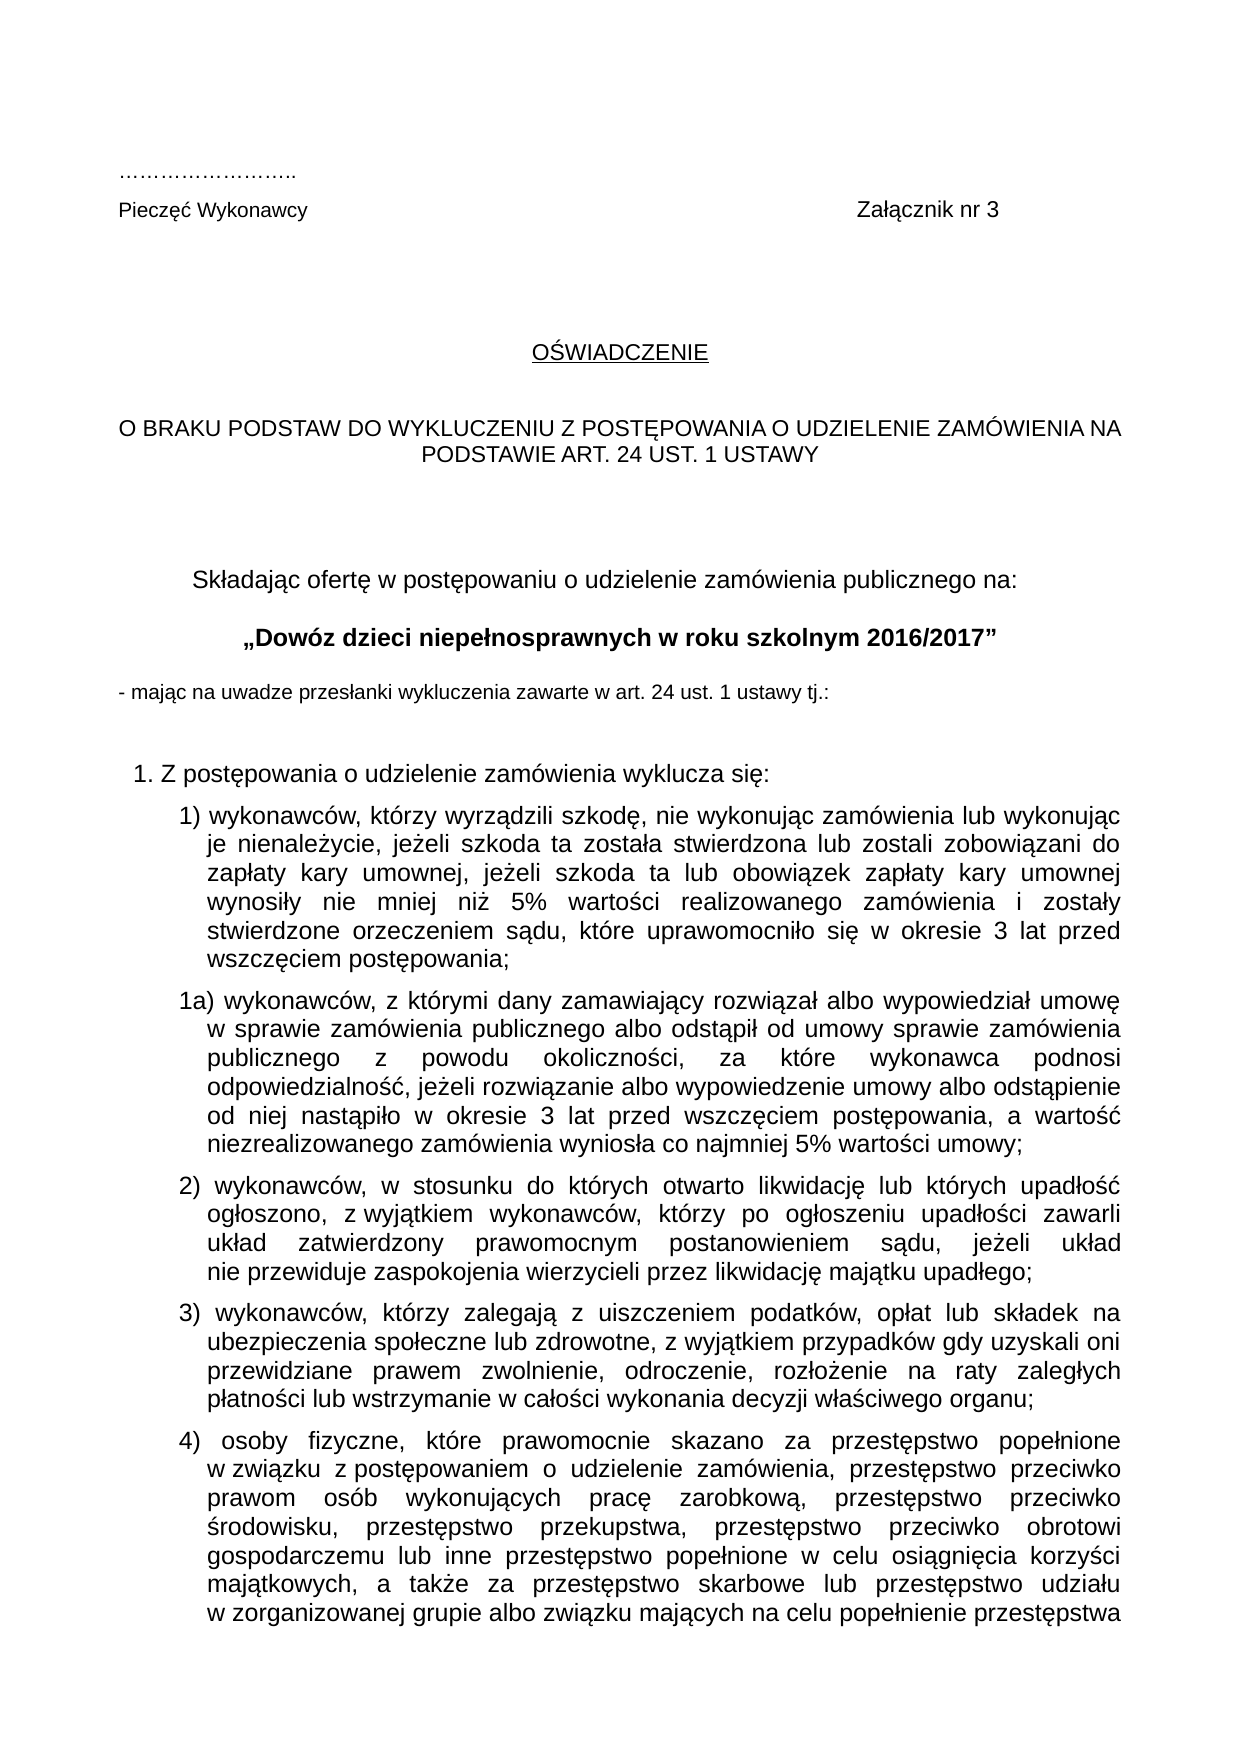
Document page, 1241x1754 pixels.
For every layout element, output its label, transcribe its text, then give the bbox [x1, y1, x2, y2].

text Składając ofertę w postępowaniu o udzielenie zamówienia publicznego na: [118, 565, 1122, 594]
text OŚWIADCZENIE [118, 339, 1122, 366]
text 1) wykonawców, którzy wyrządzili szkodę, nie wykonując zamówienia lub wykonując je nienależycie, jeżeli szkoda ta została stwierdzona lub zostali zobowiązani do zapłaty kary umownej, jeżeli szkoda ta lub obowiązek zapłaty kary umownej wynosiły nie mniej niż 5% wartości realizowanego zamówienia i zostały stwierdzone orzeczeniem sądu, które uprawomocniło się w okresie 3 lat przed wszczęciem postępowania; [178, 801, 1122, 973]
text 2) wykonawców, w stosunku do których otwarto likwidację lub których upadłość ogłoszono, z wyjątkiem wykonawców, którzy po ogłoszeniu upadłości zawarli układ zatwierdzony prawomocnym postanowieniem sądu, jeżeli układ nie przewiduje zaspokojenia wierzycieli przez likwidację majątku upadłego; [178, 1171, 1122, 1286]
text - mając na uwadze przesłanki wykluczenia zawarte w art. 24 ust. 1 ustawy tj.: [118, 680, 1122, 704]
text O BRAKU PODSTAW DO WYKLUCZENIU Z POSTĘPOWANIA O UDZIELENIE ZAMÓWIENIA NA PODSTAWIE ART. 24 UST. 1 USTAWY [118, 414, 1122, 467]
text 4) osoby fizyczne, które prawomocnie skazano za przestępstwo popełnione w związku z postępowaniem o udzielenie zamówienia, przestępstwo przeciwko prawom osób wykonujących pracę zarobkową, przestępstwo przeciwko środowisku, przestępstwo przekupstwa, przestępstwo przeciwko obrotowi gospodarczemu lub inne przestępstwo popełnione w celu osiągnięcia korzyści majątkowych, a także za przestępstwo skarbowe lub przestępstwo udziału w zorganizowanej grupie albo związku mających na celu popełnienie przestępstwa [178, 1426, 1122, 1627]
text 3) wykonawców, którzy zalegają z uiszczeniem podatków, opłat lub składek na ubezpieczenia społeczne lub zdrowotne, z wyjątkiem przypadków gdy uzyskali oni przewidziane prawem zwolnienie, odroczenie, rozłożenie na raty zaległych płatności lub wstrzymanie w całości wykonania decyzji właściwego organu; [178, 1298, 1122, 1413]
text 1. Z postępowania o udzielenie zamówienia wyklucza się: [133, 759, 1122, 788]
text 1a) wykonawców, z którymi dany zamawiający rozwiązał albo wypowiedział umowę w sprawie zamówienia publicznego albo odstąpił od umowy sprawie zamówienia publicznego z powodu okoliczności, za które wykonawca podnosi odpowiedzialność, jeżeli rozwiązanie albo wypowiedzenie umowy albo odstąpienie od niej nastąpiło w okresie 3 lat przed wszczęciem postępowania, a wartość niezrealizowanego zamówienia wyniosła co najmniej 5% wartości umowy; [178, 986, 1122, 1158]
text Pieczęć Wykonawcy Załącznik nr 3 [118, 196, 1122, 222]
text …………………….. [118, 159, 1122, 183]
text „Dowóz dzieci niepełnosprawnych w roku szkolnym 2016/2017” [118, 594, 1122, 651]
